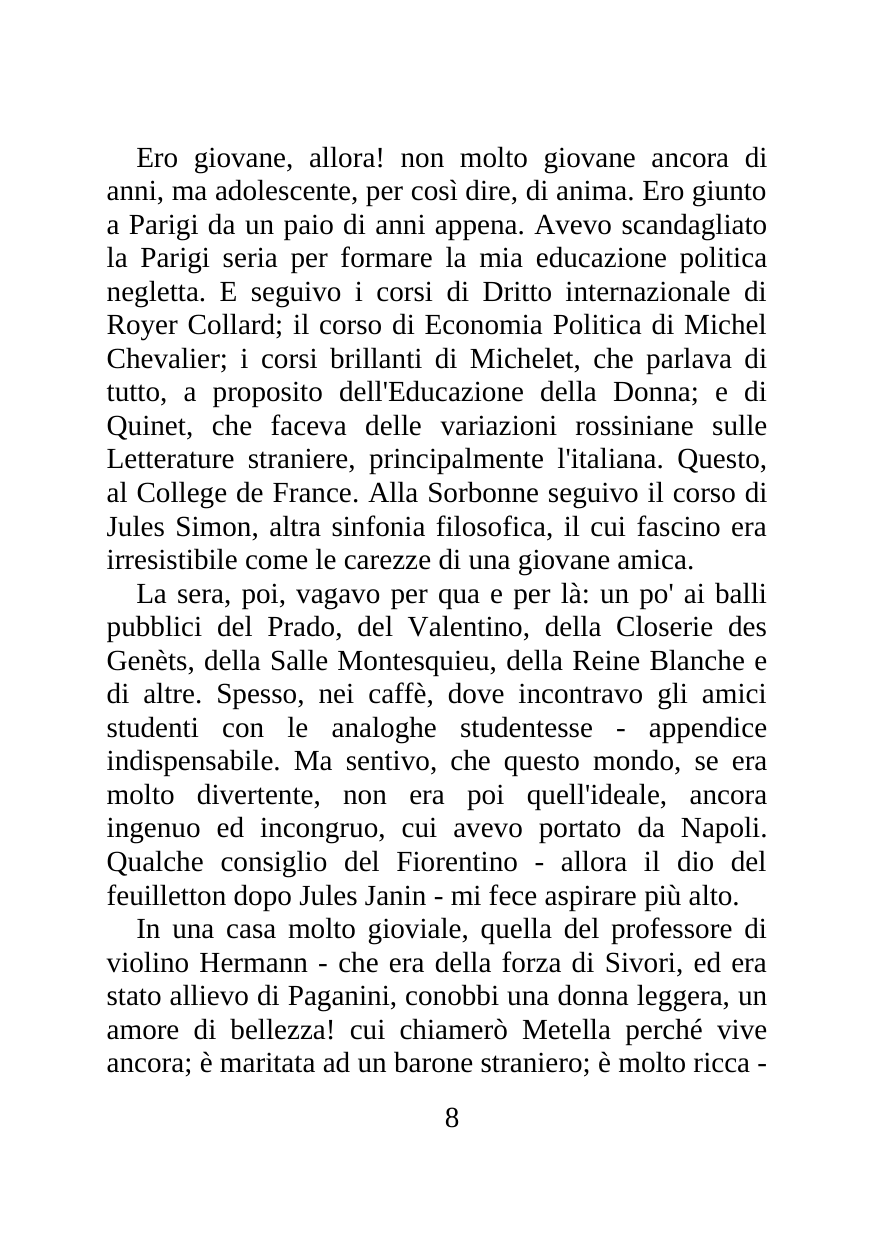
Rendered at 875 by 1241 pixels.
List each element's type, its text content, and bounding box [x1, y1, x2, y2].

text Ero giovane, allora! non molto giovane ancora di anni, ma adolescente, per così dire, di anima. Ero giunto a Parigi da un paio di anni appena. Avevo scandagliato la Parigi seria per formare la mia educazione politica negletta. E seguivo i corsi di Dritto internazionale di Royer Collard; il corso di Economia Politica di Michel Chevalier; i corsi brillanti di Michelet, che parlava di tutto, a proposito dell'Educazione della Donna; e di Quinet, che faceva delle variazioni rossiniane sulle Letterature straniere, principalmente l'italiana. Questo, al College de France. Alla Sorbonne seguivo il corso di Jules Simon, altra sinfonia filosofica, il cui fascino era irresistibile come le carezze di una giovane amica. [106, 140, 768, 576]
text In una casa molto gioviale, quella del professore di violino Hermann - che era della forza di Sivori, ed era stato allievo di Paganini, conobbi una donna leggera, un amore di bellezza! cui chiamerò Metella perché vive ancora; è maritata ad un barone straniero; è molto ricca [106, 911, 768, 1079]
text La sera, poi, vagavo per qua e per là: un po' ai balli pubblici del Prado, del Valentino, della Closerie des Genèts, della Salle Montesquieu, della Reine Blanche e di altre. Spesso, nei caffè, dove incontravo gli amici studenti con le analoghe studentesse - appendice indispensabile. Ma sentivo, che questo mondo, se era molto divertente, non era poi quell'ideale, ancora ingenuo ed incongruo, cui avevo portato da Napoli. Qualche consiglio del Fiorentino - allora il dio del feuilletton dopo Jules Janin - mi fece aspirare più alto. [106, 576, 768, 911]
